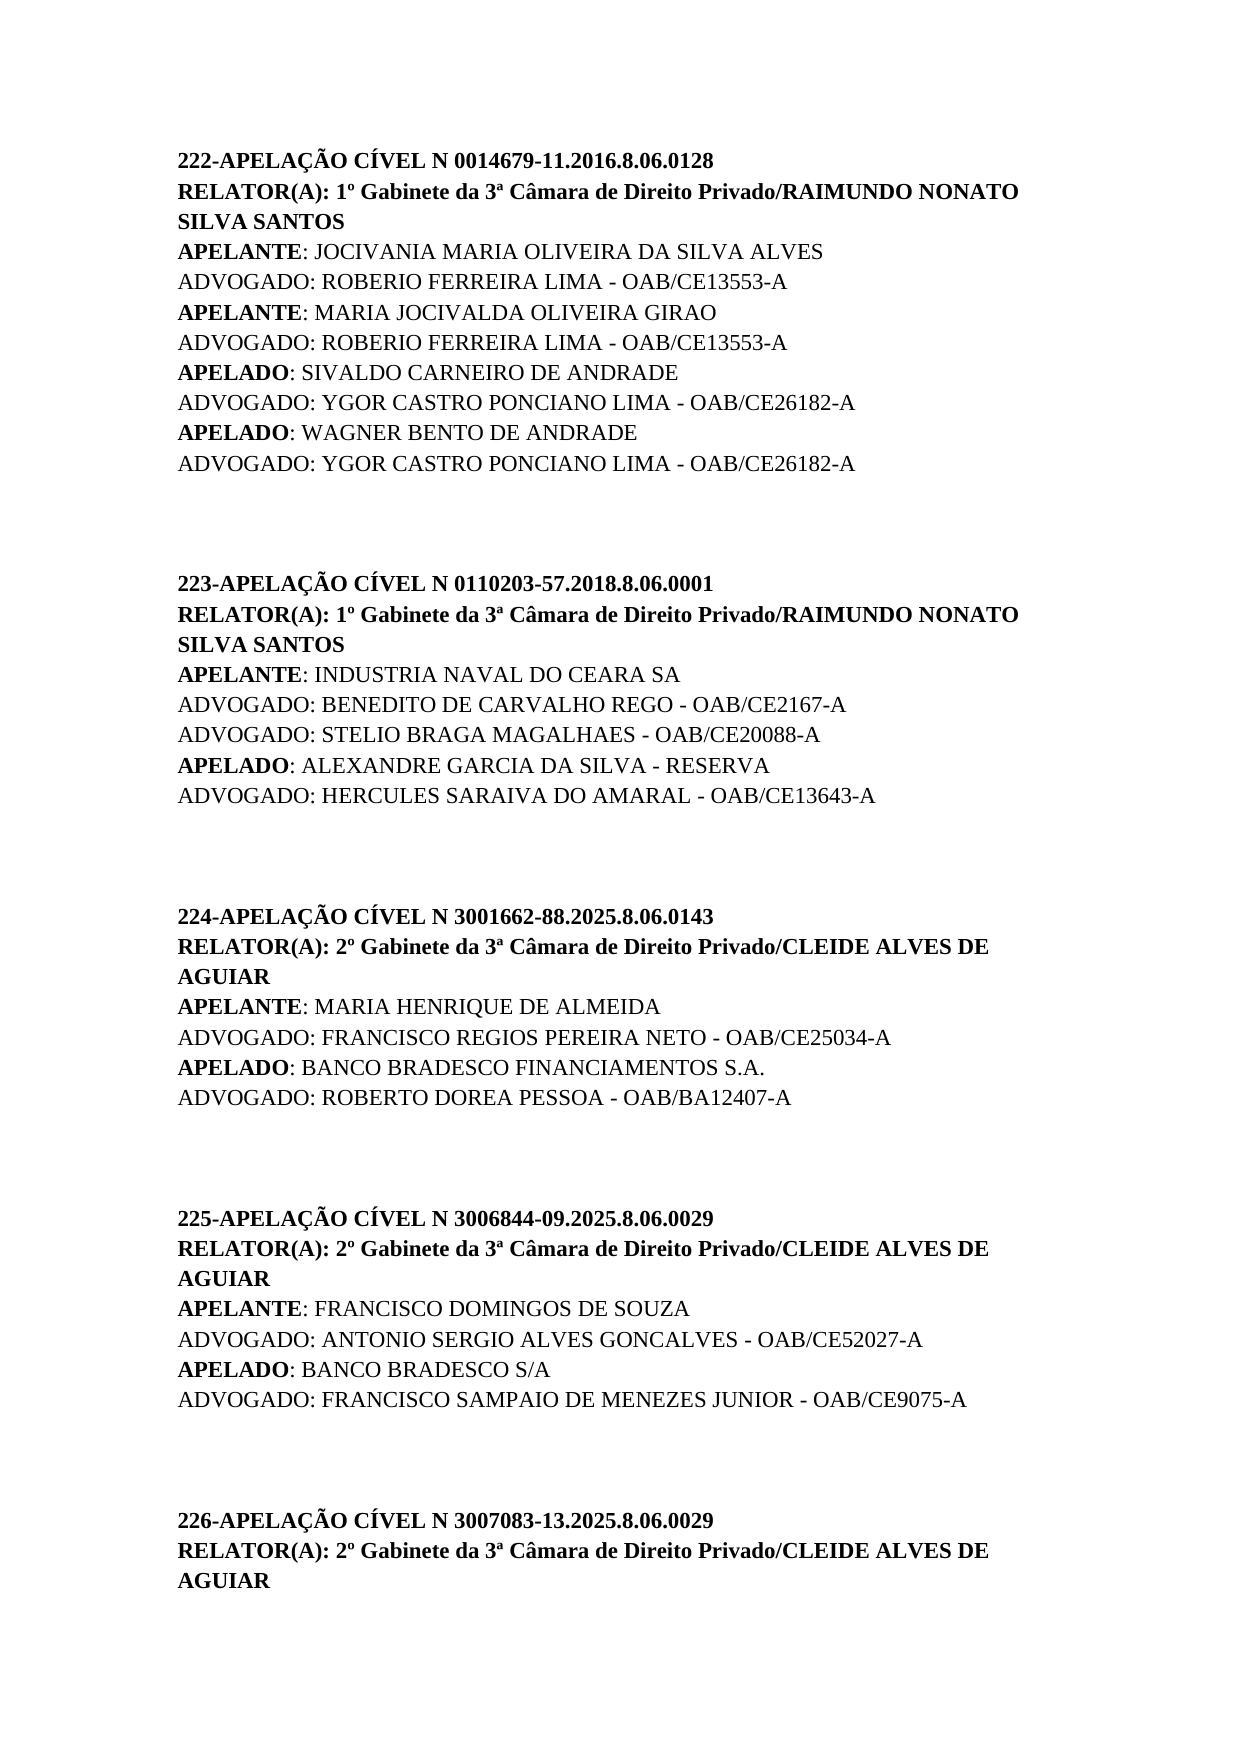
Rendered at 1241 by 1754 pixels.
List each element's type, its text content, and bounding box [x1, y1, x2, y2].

text 222-APELAÇÃO CÍVEL N 0014679-11.2016.8.06.0128 RELATOR(A): 1º Gabinete da 3ª Câmara de Direito Privado/RAIMUNDO NONATO SILVA SANTOS APELANTE: JOCIVANIA MARIA OLIVEIRA DA SILVA ALVES ADVOGADO: ROBERIO FERREIRA LIMA - OAB/CE13553-A APELANTE: MARIA JOCIVALDA OLIVEIRA GIRAO ADVOGADO: ROBERIO FERREIRA LIMA - OAB/CE13553-A APELADO: SIVALDO CARNEIRO DE ANDRADE ADVOGADO: YGOR CASTRO PONCIANO LIMA - OAB/CE26182-A APELADO: WAGNER BENTO DE ANDRADE ADVOGADO: YGOR CASTRO PONCIANO LIMA - OAB/CE26182-A 223-APELAÇÃO CÍVEL N 0110203-57.2018.8.06.0001 RELATOR(A): 1º Gabinete da 3ª Câmara de Direito Privado/RAIMUNDO NONATO SILVA SANTOS APELANTE: INDUSTRIA NAVAL DO CEARA SA ADVOGADO: BENEDITO DE CARVALHO REGO - OAB/CE2167-A ADVOGADO: STELIO BRAGA MAGALHAES - OAB/CE20088-A APELADO: ALEXANDRE GARCIA DA SILVA - RESERVA ADVOGADO: HERCULES SARAIVA DO AMARAL - OAB/CE13643-A 224-APELAÇÃO CÍVEL N 3001662-88.2025.8.06.0143 RELATOR(A): 2º Gabinete da 3ª Câmara de Direito Privado/CLEIDE ALVES DE AGUIAR APELANTE: MARIA HENRIQUE DE ALMEIDA ADVOGADO: FRANCISCO REGIOS PEREIRA NETO - OAB/CE25034-A APELADO: BANCO BRADESCO FINANCIAMENTOS S.A. ADVOGADO: ROBERTO DOREA PESSOA - OAB/BA12407-A 225-APELAÇÃO CÍVEL N 3006844-09.2025.8.06.0029 RELATOR(A): 2º Gabinete da 3ª Câmara de Direito Privado/CLEIDE ALVES DE AGUIAR APELANTE: FRANCISCO DOMINGOS DE SOUZA ADVOGADO: ANTONIO SERGIO ALVES GONCALVES - OAB/CE52027-A APELADO: BANCO BRADESCO S/A ADVOGADO: FRANCISCO SAMPAIO DE MENEZES JUNIOR - OAB/CE9075-A 226-APELAÇÃO CÍVEL N 3007083-13.2025.8.06.0029 RELATOR(A): 2º Gabinete da 3ª Câmara de Direito Privado/CLEIDE ALVES DE AGUIAR [177, 148, 1063, 1594]
